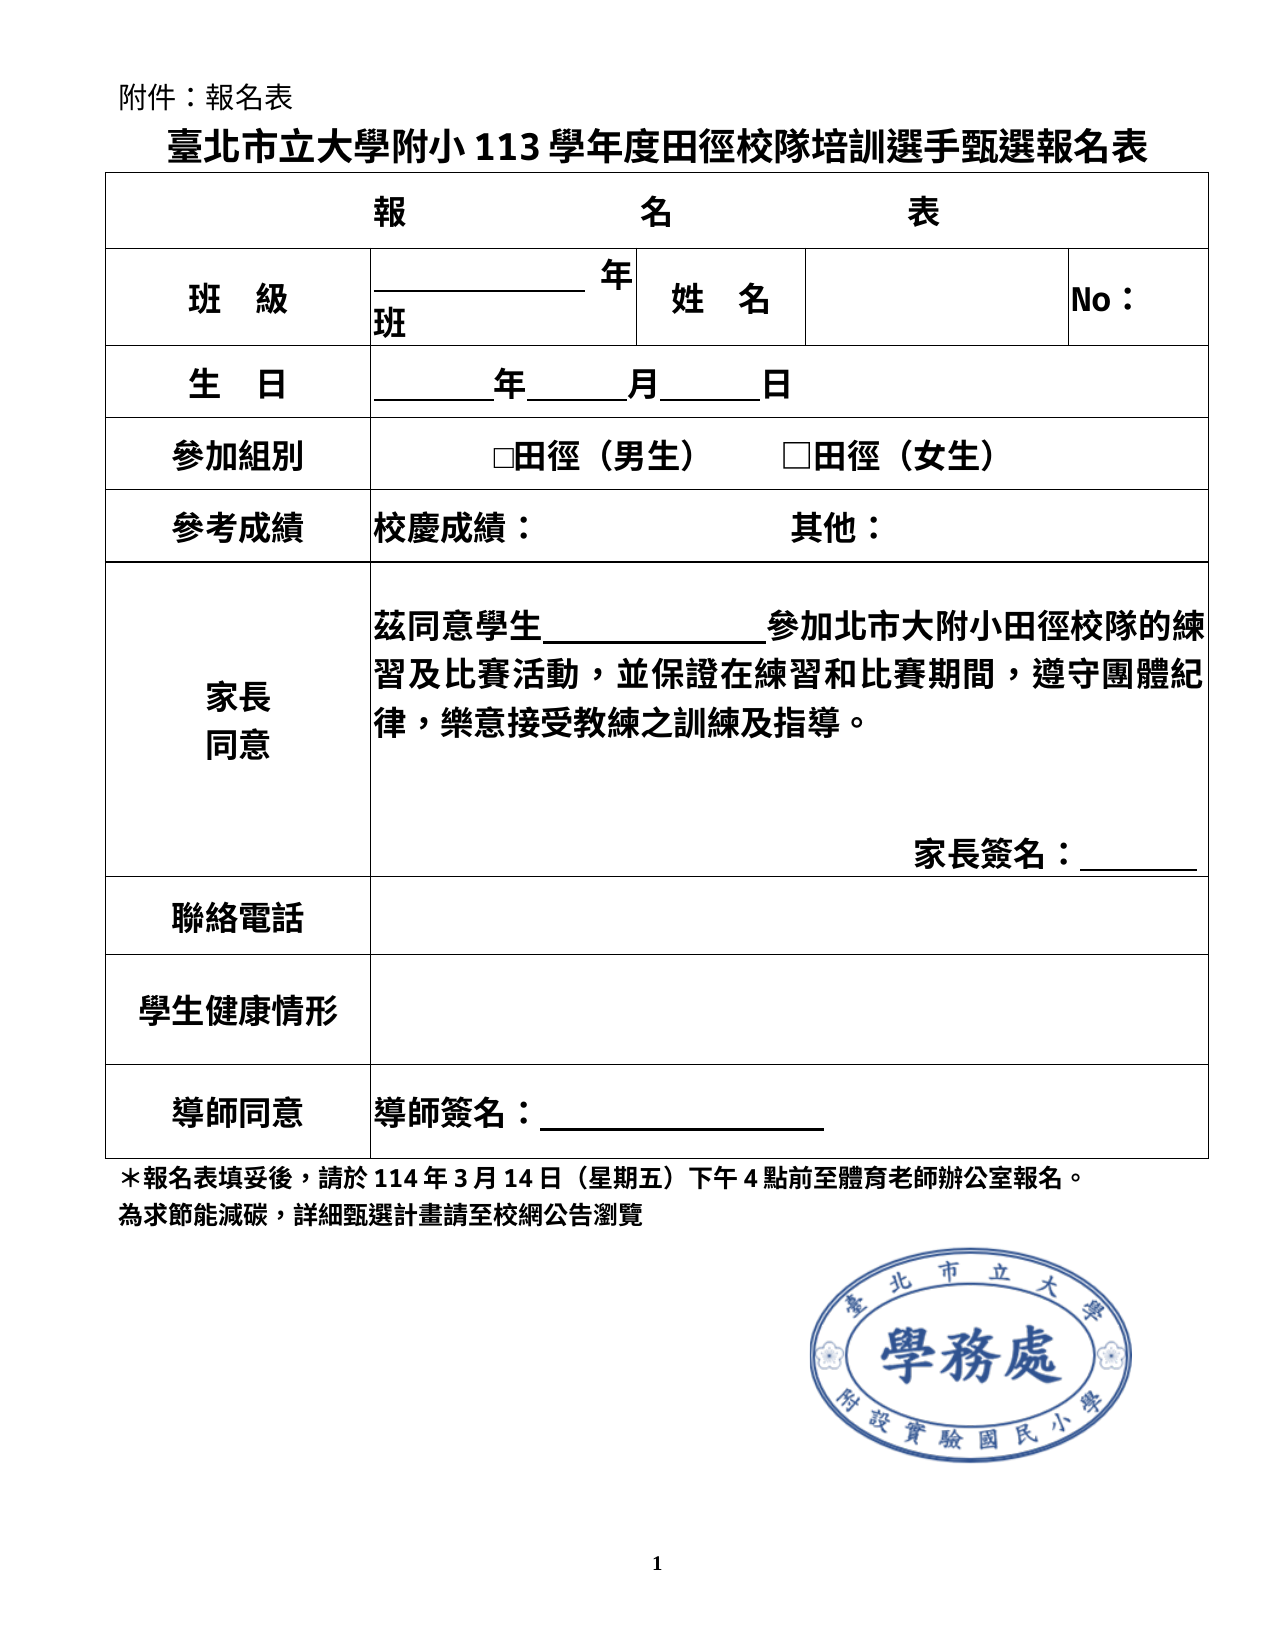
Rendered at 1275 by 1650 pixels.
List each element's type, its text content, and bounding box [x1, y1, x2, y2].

table_cell 學生健康情形 [106, 955, 370, 1063]
text 為求節能減碳，詳細甄選計畫請至校網公告瀏覽 [118, 1195, 1196, 1231]
table_cell 生 日 [106, 346, 370, 417]
table_cell 姓 名 [637, 249, 805, 345]
table_cell [371, 955, 1208, 1063]
table_cell No： [1069, 249, 1208, 345]
table_cell 家長 同意 [106, 563, 370, 876]
table_cell 導師同意 [106, 1065, 370, 1158]
table_cell 年 班 [371, 249, 636, 345]
table_cell 導師簽名： [371, 1065, 1208, 1158]
text 臺北市立大學附小113學年度田徑校隊培訓選手甄選報名表 [118, 117, 1196, 172]
table_cell 參加組別 [106, 418, 370, 489]
text ＊報名表填妥後，請於114年3月14日（星期五）下午4點前至體育老師辦公室報名。 [118, 1159, 1196, 1195]
table_header 報 名 表 [106, 173, 1208, 247]
table_cell 參考成績 [106, 490, 370, 561]
table_cell 聯絡電話 [106, 877, 370, 954]
table_cell [806, 249, 1068, 345]
table_cell 班 級 [106, 249, 370, 345]
table_cell 校慶成績： 其他： [371, 490, 1208, 561]
text 附件：報名表 [118, 75, 1196, 117]
table_cell □田徑（男生） □田徑（女生） [371, 418, 1208, 489]
table_cell 茲同意學生 參加北市大附小田徑校隊的練習及比賽活動，並保證在練習和比賽期間，遵守團體紀律，樂意接受教練之訓練及指導。 家長簽名： [371, 563, 1208, 876]
table_cell [371, 877, 1208, 954]
table_cell 年 月 日 [371, 346, 1208, 417]
